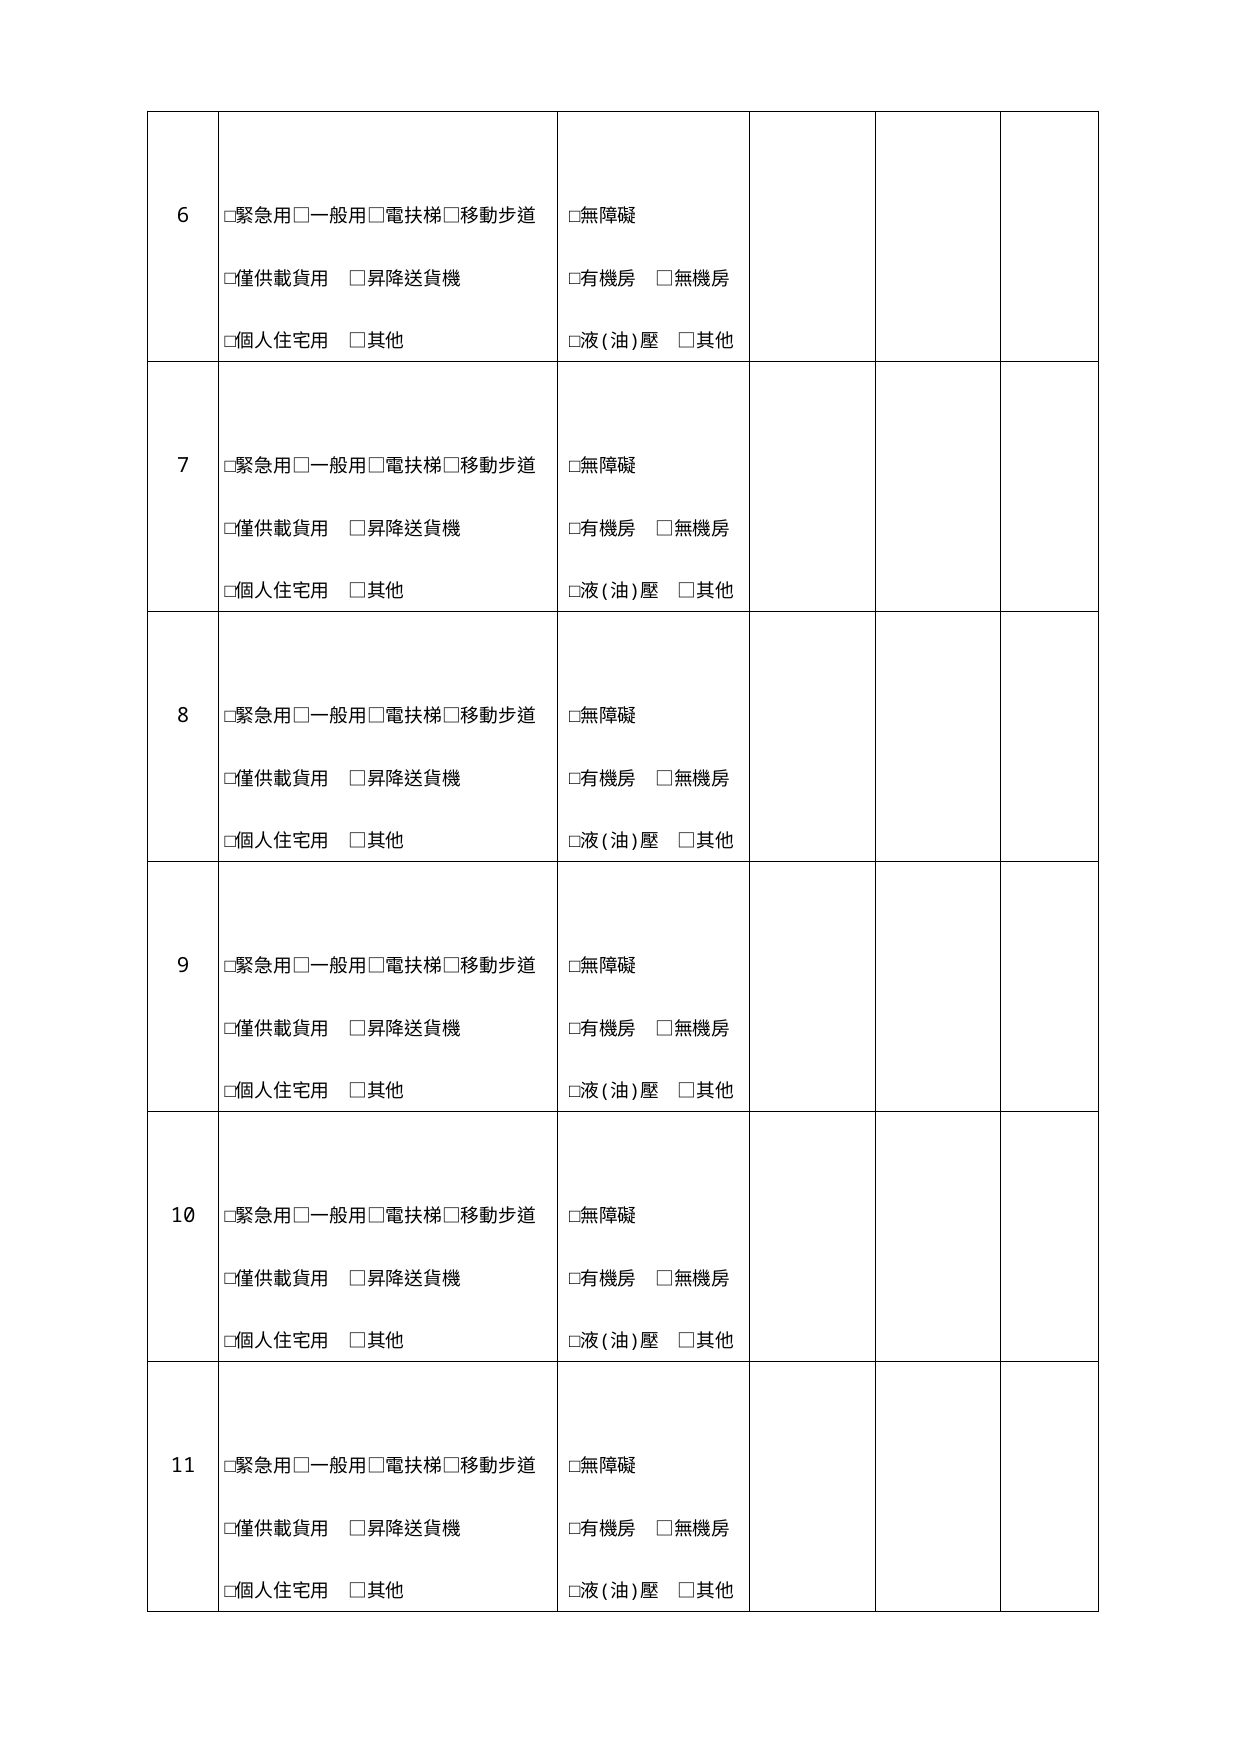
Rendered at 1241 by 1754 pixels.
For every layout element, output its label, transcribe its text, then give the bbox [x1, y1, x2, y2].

table_cell [876, 1112, 1000, 1361]
table_cell [750, 112, 875, 361]
table_cell □緊急用□一般用□電扶梯□移動步道 □僅供載貨用 □昇降送貨機 □個人住宅用 □其他 [219, 362, 557, 611]
table_cell □緊急用□一般用□電扶梯□移動步道 □僅供載貨用 □昇降送貨機 □個人住宅用 □其他 [219, 612, 557, 861]
table_cell [750, 862, 875, 1111]
table_cell [1001, 862, 1098, 1111]
table_cell [750, 1112, 875, 1361]
table_cell [1001, 112, 1098, 361]
table_cell [750, 362, 875, 611]
table_cell □緊急用□一般用□電扶梯□移動步道 □僅供載貨用 □昇降送貨機 □個人住宅用 □其他 [219, 862, 557, 1111]
table_cell [1001, 1362, 1098, 1611]
table_cell □緊急用□一般用□電扶梯□移動步道 □僅供載貨用 □昇降送貨機 □個人住宅用 □其他 [219, 112, 557, 361]
table_cell [750, 1362, 875, 1611]
table_cell 9 [148, 862, 218, 1111]
table_cell [876, 362, 1000, 611]
table_cell 10 [148, 1112, 218, 1361]
table_cell □無障礙 □有機房 □無機房 □液(油)壓 □其他 [558, 612, 749, 861]
table_cell 8 [148, 612, 218, 861]
table_cell [876, 112, 1000, 361]
table_cell [1001, 1112, 1098, 1361]
table_cell □無障礙 □有機房 □無機房 □液(油)壓 □其他 [558, 1112, 749, 1361]
table_cell [876, 612, 1000, 861]
table_cell □緊急用□一般用□電扶梯□移動步道 □僅供載貨用 □昇降送貨機 □個人住宅用 □其他 [219, 1112, 557, 1361]
table_cell [1001, 612, 1098, 861]
table_cell [876, 1362, 1000, 1611]
table_cell □無障礙 □有機房 □無機房 □液(油)壓 □其他 [558, 362, 749, 611]
table_cell [1001, 362, 1098, 611]
table_cell 7 [148, 362, 218, 611]
table_cell 6 [148, 112, 218, 361]
table_cell 11 [148, 1362, 218, 1611]
table_cell □緊急用□一般用□電扶梯□移動步道 □僅供載貨用 □昇降送貨機 □個人住宅用 □其他 [219, 1362, 557, 1611]
table_cell □無障礙 □有機房 □無機房 □液(油)壓 □其他 [558, 112, 749, 361]
table_cell [876, 862, 1000, 1111]
table_cell □無障礙 □有機房 □無機房 □液(油)壓 □其他 [558, 862, 749, 1111]
table_cell □無障礙 □有機房 □無機房 □液(油)壓 □其他 [558, 1362, 749, 1611]
table_cell [750, 612, 875, 861]
